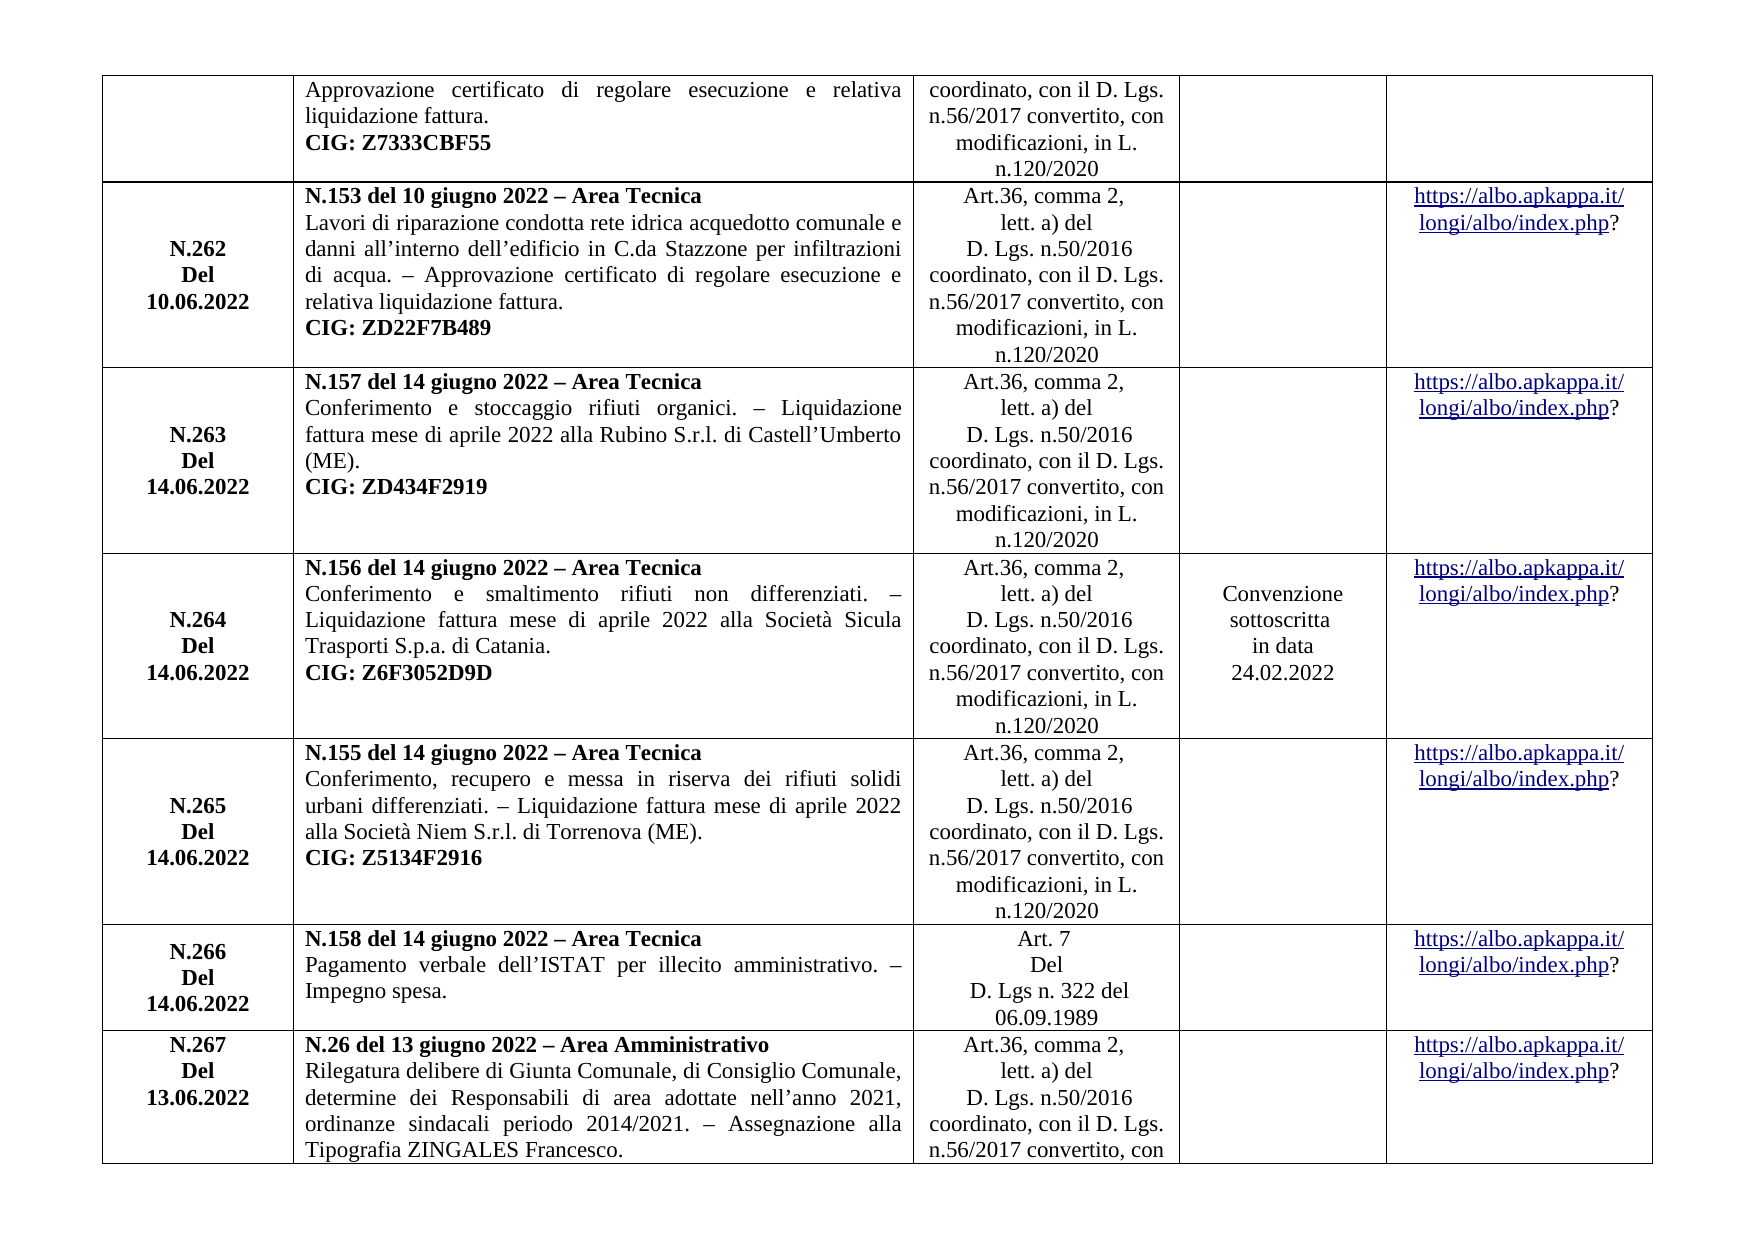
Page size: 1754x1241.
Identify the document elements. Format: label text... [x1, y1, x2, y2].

table_cell https://albo.apkappa.it/longi/albo/index.php? [1387, 925, 1652, 1030]
table_cell [1387, 76, 1652, 181]
table_cell N.153 del 10 giugno 2022 – Area Tecnica Lavori di riparazione condotta rete idrica acquedotto comunale e danni all’interno dell’edificio in C.da Stazzone per infiltrazioni di acqua. – Approvazione certificato di regolare esecuzione e relativa liquidazione fattura. CIG: ZD22F7B489 [294, 183, 913, 367]
table_cell N.26 del 13 giugno 2022 – Area Amministrativo Rilegatura delibere di Giunta Comunale, di Consiglio Comunale, determine dei Responsabili di area adottate nell’anno 2021, ordinanze sindacali periodo 2014/2021. – Assegnazione alla Tipografia ZINGALES Francesco. [294, 1031, 913, 1163]
table_cell N.156 del 14 giugno 2022 – Area Tecnica Conferimento e smaltimento rifiuti non differenziati. – Liquidazione fattura mese di aprile 2022 alla Società Sicula Trasporti S.p.a. di Catania. CIG: Z6F3052D9D [294, 554, 913, 738]
table_cell https://albo.apkappa.it/longi/albo/index.php? [1387, 1031, 1652, 1163]
table_cell Art.36, comma 2, lett. a) del D. Lgs. n.50/2016 coordinato, con il D. Lgs. n.56/2017 convertito, con modificazioni, in L. n.120/2020 [914, 739, 1179, 923]
table_cell Convenzione sottoscritta in data 24.02.2022 [1180, 554, 1386, 738]
table_cell N.262 Del 10.06.2022 [103, 183, 293, 367]
table_cell N.155 del 14 giugno 2022 – Area Tecnica Conferimento, recupero e messa in riserva dei rifiuti solidi urbani differenziati. – Liquidazione fattura mese di aprile 2022 alla Società Niem S.r.l. di Torrenova (ME). CIG: Z5134F2916 [294, 739, 913, 923]
table_cell [1180, 76, 1386, 181]
table_cell N.158 del 14 giugno 2022 – Area Tecnica Pagamento verbale dell’ISTAT per illecito amministrativo. – Impegno spesa. [294, 925, 913, 1030]
table_cell N.263 Del 14.06.2022 [103, 368, 293, 552]
table_cell Art. 7 Del D. Lgs n. 322 del 06.09.1989 [914, 925, 1179, 1030]
table_cell [1180, 925, 1386, 1030]
table_cell Art.36, comma 2, lett. a) del D. Lgs. n.50/2016 coordinato, con il D. Lgs. n.56/2017 convertito, con modificazioni, in L. n.120/2020 [914, 554, 1179, 738]
table_cell N.267 Del 13.06.2022 [103, 1031, 293, 1163]
table_cell [1180, 1031, 1386, 1163]
table_cell coordinato, con il D. Lgs. n.56/2017 convertito, con modificazioni, in L. n.120/2020 [914, 76, 1179, 181]
table_cell Approvazione certificato di regolare esecuzione e relativa liquidazione fattura. CIG: Z7333CBF55 [294, 76, 913, 181]
table_cell N.265 Del 14.06.2022 [103, 739, 293, 923]
table_cell N.264 Del 14.06.2022 [103, 554, 293, 738]
table_cell N.266 Del 14.06.2022 [103, 925, 293, 1030]
table_cell Art.36, comma 2, lett. a) del D. Lgs. n.50/2016 coordinato, con il D. Lgs. n.56/2017 convertito, con [914, 1031, 1179, 1163]
table_cell N.157 del 14 giugno 2022 – Area Tecnica Conferimento e stoccaggio rifiuti organici. – Liquidazione fattura mese di aprile 2022 alla Rubino S.r.l. di Castell’Umberto (ME). CIG: ZD434F2919 [294, 368, 913, 552]
table_cell Art.36, comma 2, lett. a) del D. Lgs. n.50/2016 coordinato, con il D. Lgs. n.56/2017 convertito, con modificazioni, in L. n.120/2020 [914, 368, 1179, 552]
table_cell [103, 76, 293, 181]
table_cell [1180, 183, 1386, 367]
table_cell [1180, 739, 1386, 923]
table_cell https://albo.apkappa.it/longi/albo/index.php? [1387, 368, 1652, 552]
table_cell [1180, 368, 1386, 552]
table_cell Art.36, comma 2, lett. a) del D. Lgs. n.50/2016 coordinato, con il D. Lgs. n.56/2017 convertito, con modificazioni, in L. n.120/2020 [914, 183, 1179, 367]
table_cell https://albo.apkappa.it/longi/albo/index.php? [1387, 739, 1652, 923]
table_cell https://albo.apkappa.it/longi/albo/index.php? [1387, 183, 1652, 367]
table_cell https://albo.apkappa.it/longi/albo/index.php? [1387, 554, 1652, 738]
